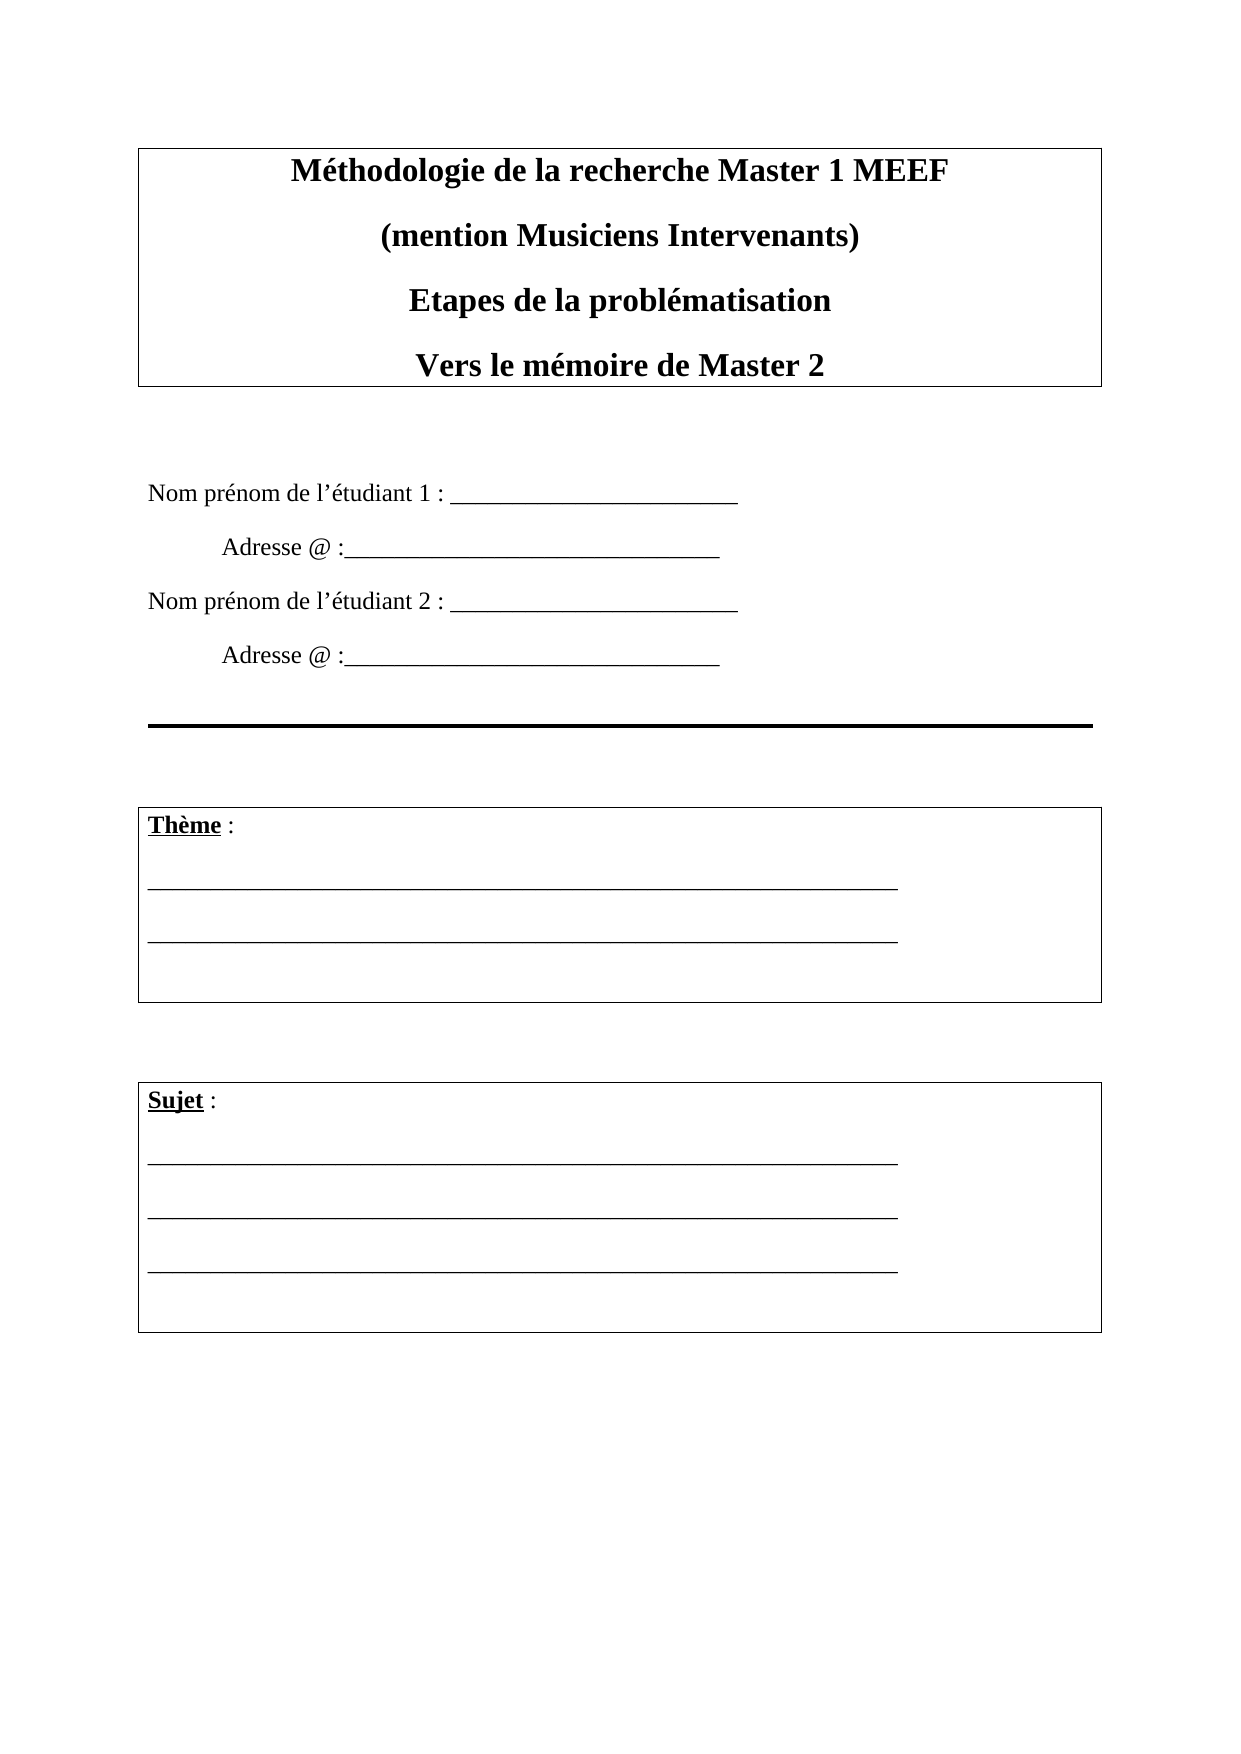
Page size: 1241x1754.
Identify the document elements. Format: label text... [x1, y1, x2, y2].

text Adresse @ :______________________________ [148, 640, 1093, 669]
text Thème : [139, 808, 1101, 838]
text ____________________________________________________________ [139, 861, 1101, 892]
text ____________________________________________________________ [139, 1136, 1101, 1168]
text ____________________________________________________________ [139, 914, 1101, 946]
text Nom prénom de l’étudiant 2 : _______________________ [148, 586, 1093, 615]
text Méthodologie de la recherche Master 1 MEEF [139, 149, 1101, 189]
text Sujet : [139, 1083, 1101, 1114]
text Adresse @ :______________________________ [148, 532, 1093, 561]
text Nom prénom de l’étudiant 1 : _______________________ [148, 478, 1093, 507]
text ____________________________________________________________ [139, 1190, 1101, 1222]
text Vers le mémoire de Master 2 [139, 342, 1101, 386]
text (mention Musiciens Intervenants) [139, 212, 1101, 254]
text Etapes de la problématisation [139, 277, 1101, 319]
text ____________________________________________________________ [139, 1244, 1101, 1276]
